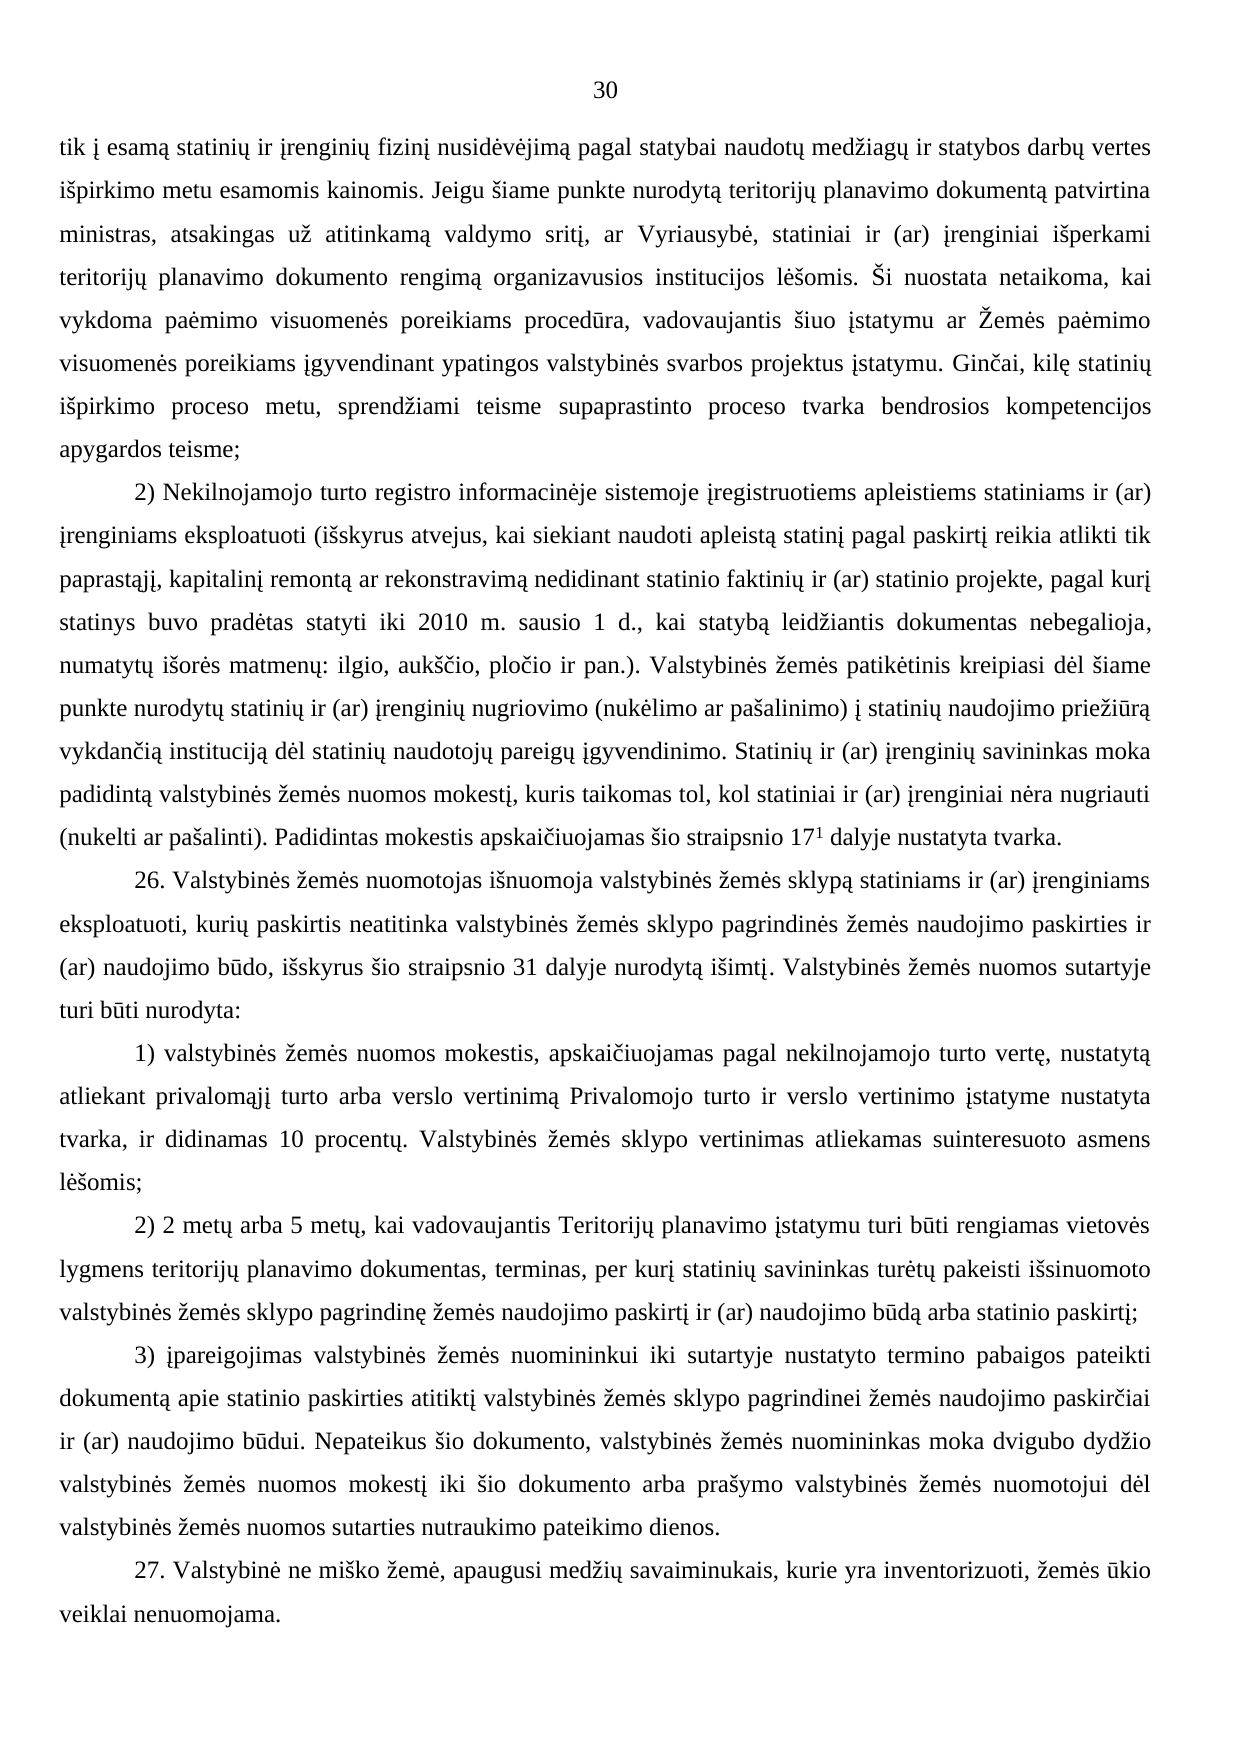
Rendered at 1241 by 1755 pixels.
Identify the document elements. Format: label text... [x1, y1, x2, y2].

text 26. Valstybinės žemės nuomotojas išnuomoja valstybinės žemės sklypą statiniams ir (ar) įrenginiams eksploatuoti, kurių paskirtis neatitinka valstybinės žemės sklypo pagrindinės žemės naudojimo paskirties ir (ar) naudojimo būdo, išskyrus šio straipsnio 31 dalyje nurodytą išimtį. Valstybinės žemės nuomos sutartyje turi būti nurodyta: [59, 866, 1152, 1024]
text 27. Valstybinė ne miško žemė, apaugusi medžių savaiminukais, kurie yra inventorizuoti, žemės ūkio veiklai nenuomojama. [59, 1556, 1152, 1627]
text 3) įpareigojimas valstybinės žemės nuomininkui iki sutartyje nustatyto termino pabaigos pateikti dokumentą apie statinio paskirties atitiktį valstybinės žemės sklypo pagrindinei žemės naudojimo paskirčiai ir (ar) naudojimo būdui. Nepateikus šio dokumento, valstybinės žemės nuomininkas moka dvigubo dydžio valstybinės žemės nuomos mokestį iki šio dokumento arba prašymo valstybinės žemės nuomotojui dėl valstybinės žemės nuomos sutarties nutraukimo pateikimo dienos. [59, 1340, 1152, 1541]
text 2) Nekilnojamojo turto registro informacinėje sistemoje įregistruotiems apleistiems statiniams ir (ar) įrenginiams eksploatuoti (išskyrus atvejus, kai siekiant naudoti apleistą statinį pagal paskirtį reikia atlikti tik paprastąjį, kapitalinį remontą ar rekonstravimą nedidinant statinio faktinių ir (ar) statinio projekte, pagal kurį statinys buvo pradėtas statyti iki 2010 m. sausio 1 d., kai statybą leidžiantis dokumentas nebegalioja, numatytų išorės matmenų: ilgio, aukščio, pločio ir pan.). Valstybinės žemės patikėtinis kreipiasi dėl šiame punkte nurodytų statinių ir (ar) įrenginių nugriovimo (nukėlimo ar pašalinimo) į statinių naudojimo priežiūrą vykdančią instituciją dėl statinių naudotojų pareigų įgyvendinimo. Statinių ir (ar) įrenginių savininkas moka padidintą valstybinės žemės nuomos mokestį, kuris taikomas tol, kol statiniai ir (ar) įrenginiai nėra nugriauti (nukelti ar pašalinti). Padidintas mokestis apskaičiuojamas šio straipsnio 171 dalyje nustatyta tvarka. [59, 477, 1152, 851]
text 2) 2 metų arba 5 metų, kai vadovaujantis Teritorijų planavimo įstatymu turi būti rengiamas vietovės lygmens teritorijų planavimo dokumentas, terminas, per kurį statinių savininkas turėtų pakeisti išsinuomoto valstybinės žemės sklypo pagrindinę žemės naudojimo paskirtį ir (ar) naudojimo būdą arba statinio paskirtį; [59, 1211, 1152, 1326]
text 1) valstybinės žemės nuomos mokestis, apskaičiuojamas pagal nekilnojamojo turto vertę, nustatytą atliekant privalomąjį turto arba verslo vertinimą Privalomojo turto ir verslo vertinimo įstatyme nustatyta tvarka, ir didinamas 10 procentų. Valstybinės žemės sklypo vertinimas atliekamas suinteresuoto asmens lėšomis; [59, 1038, 1152, 1196]
text tik į esamą statinių ir įrenginių fizinį nusidėvėjimą pagal statybai naudotų medžiagų ir statybos darbų vertes išpirkimo metu esamomis kainomis. Jeigu šiame punkte nurodytą teritorijų planavimo dokumentą patvirtina ministras, atsakingas už atitinkamą valdymo sritį, ar Vyriausybė, statiniai ir (ar) įrenginiai išperkami teritorijų planavimo dokumento rengimą organizavusios institucijos lėšomis. Ši nuostata netaikoma, kai vykdoma paėmimo visuomenės poreikiams procedūra, vadovaujantis šiuo įstatymu ar Žemės paėmimo visuomenės poreikiams įgyvendinant ypatingos valstybinės svarbos projektus įstatymu. Ginčai, kilę statinių išpirkimo proceso metu, sprendžiami teisme supaprastinto proceso tvarka bendrosios kompetencijos apygardos teisme; [59, 132, 1152, 463]
